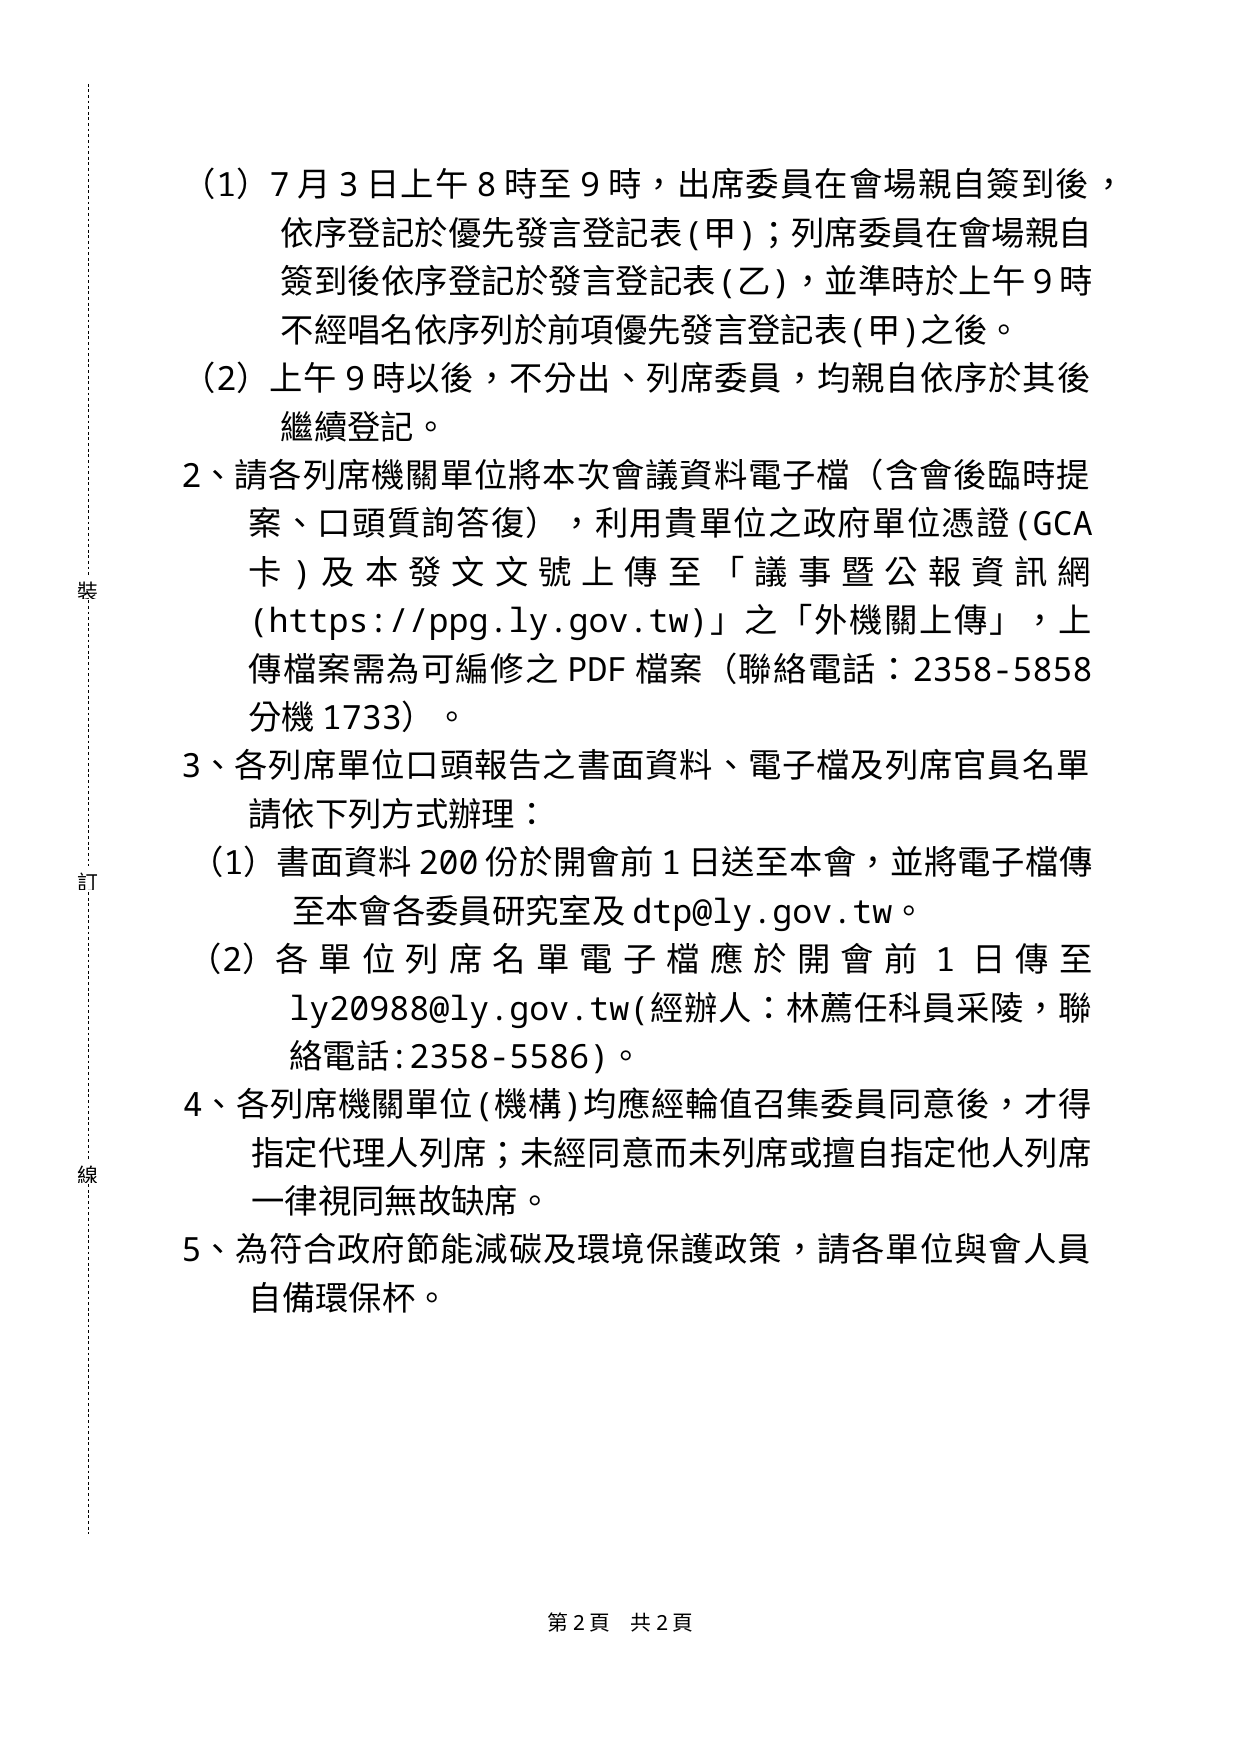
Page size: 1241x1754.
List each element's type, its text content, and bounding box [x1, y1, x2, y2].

list 書面資料200份於開會前1日送至本會，並將電子檔傳至本會各委員研究室及dtp@ly.gov.tw。 [190, 836, 1092, 933]
list 為符合政府節能減碳及環境保護政策，請各單位與會人員自備環保杯。 [181, 1223, 1092, 1320]
list 7月3日上午8時至9時，出席委員在會場親自簽到後，依序登記於優先發言登記表(甲)；列席委員在會場親自簽到後依序登記於發言登記表(乙)，並準時於上午9時不經唱名依序列於前項優先發言登記表(甲)之後。 [183, 158, 1092, 352]
list 各單位列席名單電子檔應於開會前1日傳至ly20988@ly.gov.tw(經辦人：林薦任科員采陵，聯絡電話:2358-5586)。 [188, 933, 1092, 1078]
list 各列席機關單位(機構)均應經輪值召集委員同意後，才得指定代理人列席；未經同意而未列席或擅自指定他人列席，一律視同無故缺席。 [183, 1078, 1092, 1223]
list 上午9時以後，不分出、列席委員，均親自依序於其後繼續登記。 [183, 352, 1092, 449]
list 各列席單位口頭報告之書面資料、電子檔及列席官員名單，請依下列方式辦理： [181, 739, 1092, 836]
list 請各列席機關單位將本次會議資料電子檔（含會後臨時提案、口頭質詢答復），利用貴單位之政府單位憑證(GCA卡)及本發文文號上傳至「議事暨公報資訊網(https://ppg.ly.gov.tw)」之「外機關上傳」，上傳檔案需為可編修之PDF檔案（聯絡電話：2358-5858分機1733）。 [181, 449, 1092, 739]
